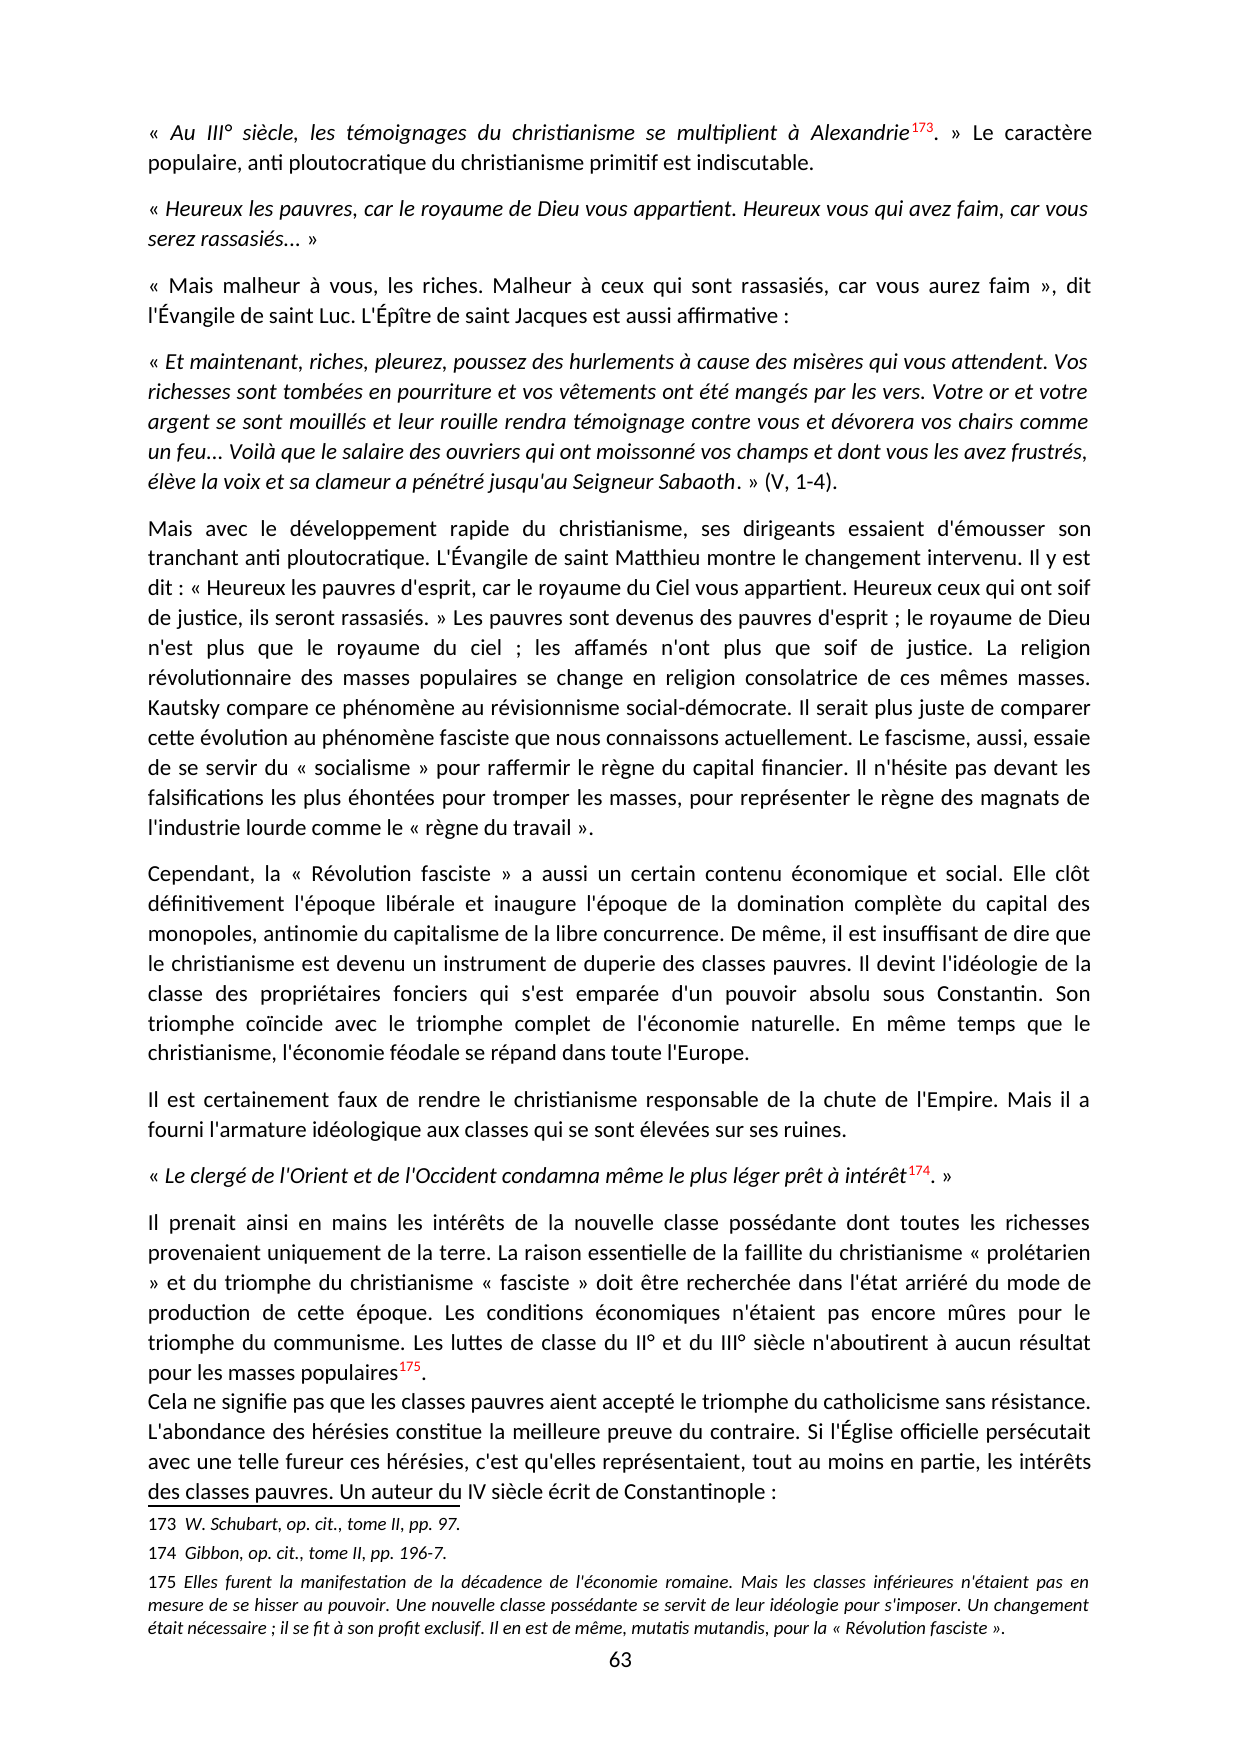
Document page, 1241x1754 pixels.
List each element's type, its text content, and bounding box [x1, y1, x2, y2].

text « Le clergé de l'Orient et de l'Occident condamna même le plus léger prêt à intérêt. » [148, 1162, 1093, 1189]
text Elles furent la manifestation de la décadence de l'économie romaine. Mais les classes inférieures n'étaient pas en mesure de se hisser au pouvoir. Une nouvelle classe possédante se servit de leur idéologie pour s'imposer. Un changement était nécessaire ; il se fit à son profit exclusif. Il en est de même, mutatis mutandis, pour la « Révolution fasciste ». [148, 1570, 1093, 1639]
text « Et maintenant, riches, pleurez, poussez des hurlements à cause des misères qui vous attendent. Vos richesses sont tombées en pourriture et vos vêtements ont été mangés par les vers. Votre or et votre argent se sont mouillés et leur rouille rendra témoignage contre vous et dévorera vos chairs comme un feu... Voilà que le salaire des ouvriers qui ont moissonné vos champs et dont vous les avez frustrés, élève la voix et sa clameur a pénétré jusqu'au Seigneur Sabaoth. » (V, 1-4). [148, 347, 1093, 495]
text Cependant, la « Révolution fasciste » a aussi un certain contenu économique et social. Elle clôt définitivement l'époque libérale et inaugure l'époque de la domination complète du capital des monopoles, antinomie du capitalisme de la libre concurrence. De même, il est insuffisant de dire que le christianisme est devenu un instrument de duperie des classes pauvres. Il devint l'idéologie de la classe des propriétaires fonciers qui s'est emparée d'un pouvoir absolu sous Constantin. Son triomphe coïncide avec le triomphe complet de l'économie naturelle. En même temps que le christianisme, l'économie féodale se répand dans toute l'Europe. [148, 859, 1093, 1067]
text W. Schubart, op. cit., tome II, pp. 97. [148, 1512, 1093, 1535]
text Il est certainement faux de rendre le christianisme responsable de la chute de l'Empire. Mais il a fourni l'armature idéologique aux classes qui se sont élevées sur ses ruines. [148, 1085, 1093, 1143]
text Gibbon, op. cit., tome II, pp. 196-7. [148, 1541, 1093, 1564]
text Mais avec le développement rapide du christianisme, ses dirigeants essaient d'émousser son tranchant anti ploutocratique. L'Évangile de saint Matthieu montre le changement intervenu. Il y est dit : « Heureux les pauvres d'esprit, car le royaume du Ciel vous appartient. Heureux ceux qui ont soif de justice, ils seront rassasiés. » Les pauvres sont devenus des pauvres d'esprit ; le royaume de Dieu n'est plus que le royaume du ciel ; les affamés n'ont plus que soif de justice. La religion révolutionnaire des masses populaires se change en religion consolatrice de ces mêmes masses. Kautsky compare ce phénomène au révisionnisme social-démocrate. Il serait plus juste de comparer cette évolution au phénomène fasciste que nous connaissons actuellement. Le fascisme, aussi, essaie de se servir du « socialisme » pour raffermir le règne du capital financier. Il n'hésite pas devant les falsifications les plus éhontées pour tromper les masses, pour représenter le règne des magnats de l'industrie lourde comme le « règne du travail ». [148, 514, 1093, 841]
text « Heureux les pauvres, car le royaume de Dieu vous appartient. Heureux vous qui avez faim, car vous serez rassasiés... » [148, 194, 1093, 252]
text Cela ne signifie pas que les classes pauvres aient accepté le triomphe du catholicisme sans résistance. L'abondance des hérésies constitue la meilleure preuve du contraire. Si l'Église officielle persécutait avec une telle fureur ces hérésies, c'est qu'elles représentaient, tout au moins en partie, les intérêts des classes pauvres. Un auteur du IV siècle écrit de Constantinople : [148, 1387, 1093, 1505]
text Il prenait ainsi en mains les intérêts de la nouvelle classe possédante dont toutes les richesses provenaient uniquement de la terre. La raison essentielle de la faillite du christianisme « prolétarien » et du triomphe du christianisme « fasciste » doit être recherchée dans l'état arriéré du mode de production de cette époque. Les conditions économiques n'étaient pas encore mûres pour le triomphe du communisme. Les luttes de classe du II° et du III° siècle n'aboutirent à aucun résultat pour les masses populaires. [148, 1208, 1093, 1386]
text « Au III° siècle, les témoignages du christianisme se multiplient à Alexandrie. » Le caractère populaire, anti ploutocratique du christianisme primitif est indiscutable. [148, 118, 1093, 176]
text « Mais malheur à vous, les riches. Malheur à ceux qui sont rassasiés, car vous aurez faim », dit l'Évangile de saint Luc. L'Épître de saint Jacques est aussi affirmative : [148, 271, 1093, 329]
